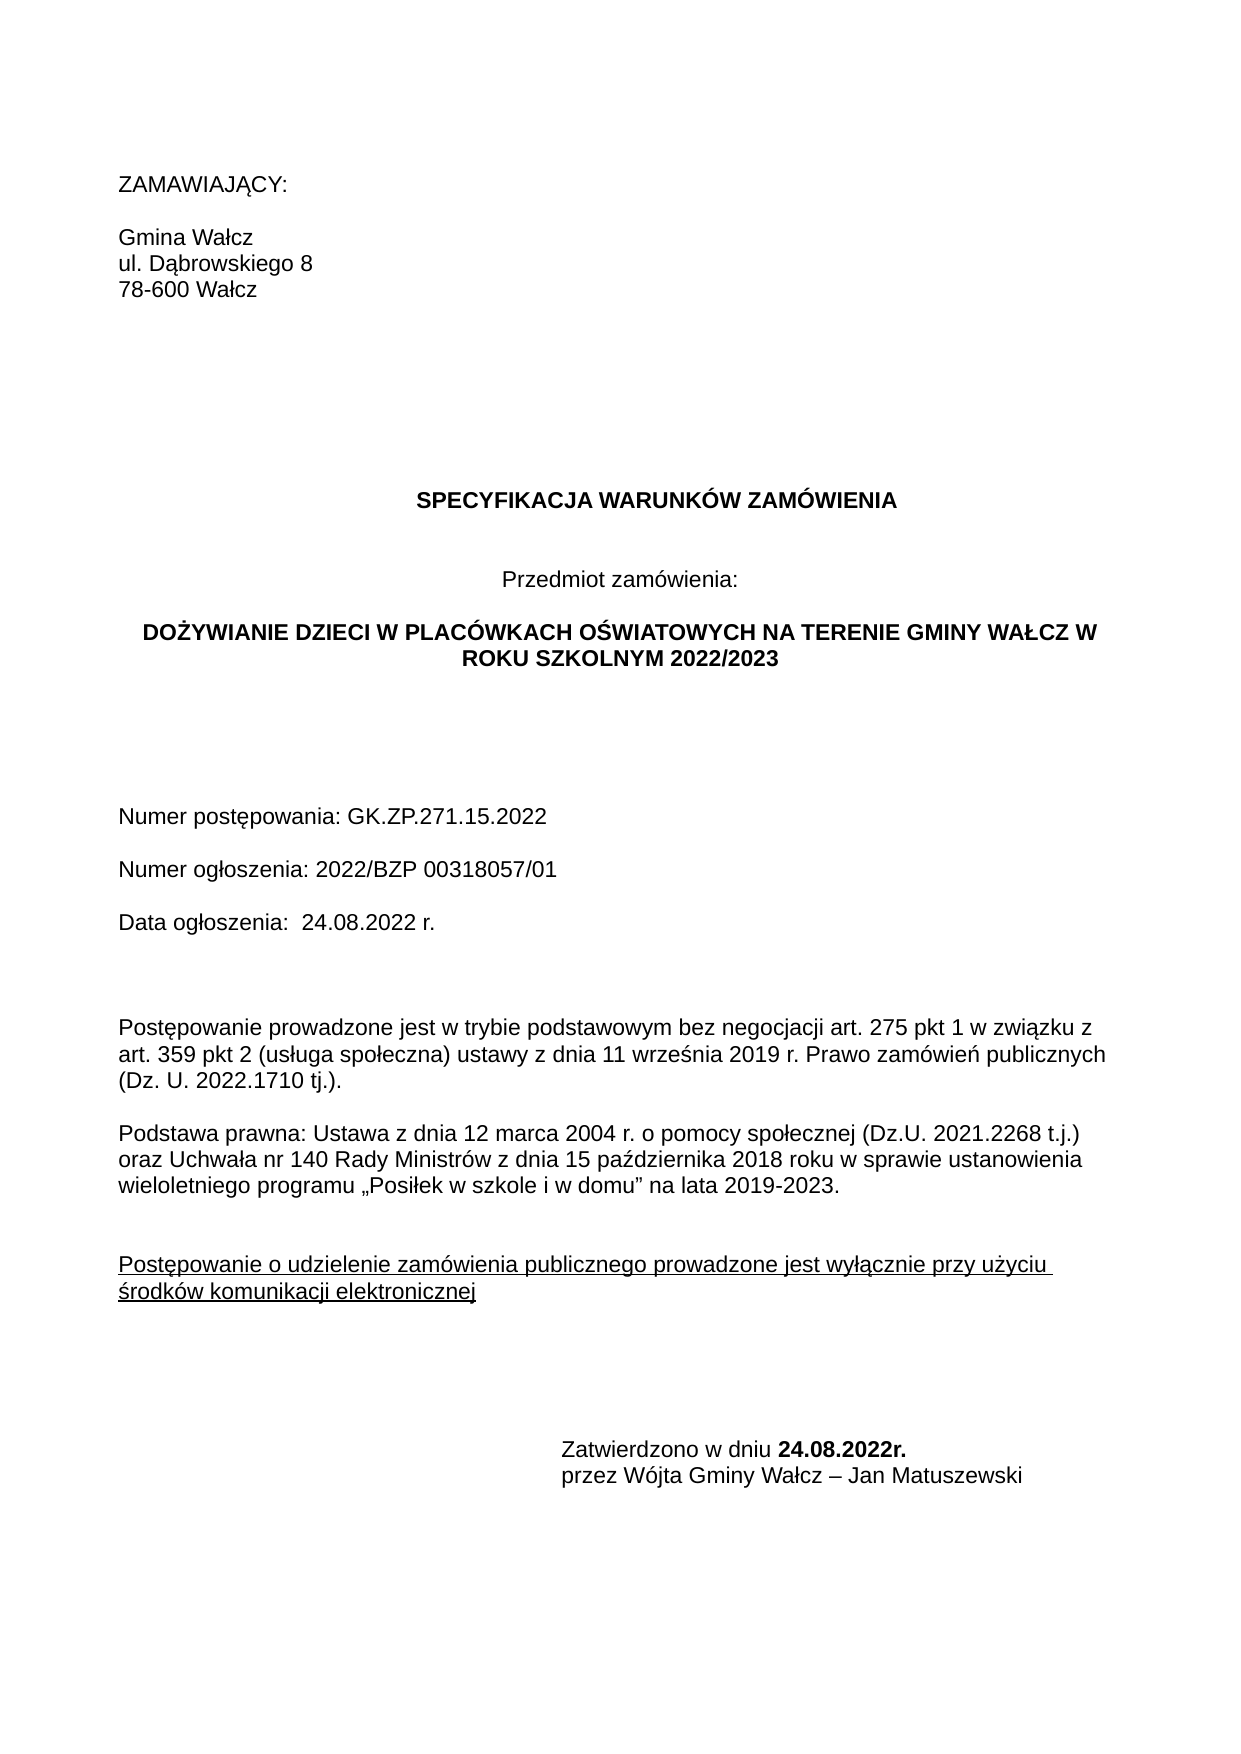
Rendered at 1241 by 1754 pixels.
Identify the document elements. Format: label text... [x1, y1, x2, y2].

text Przedmiot zamówienia: [118, 566, 1122, 592]
text Zatwierdzono w dniu 24.08.2022r. [118, 1436, 1122, 1462]
text Podstawa prawna: Ustawa z dnia 12 marca 2004 r. o pomocy społecznej (Dz.U. 2021.2268 t.j.) oraz Uchwała nr 140 Rady Ministrów z dnia 15 października 2018 roku w sprawie ustanowienia wieloletniego programu „Posiłek w szkole i w domu” na lata 2019-2023. [118, 1119, 1122, 1199]
text Data ogłoszenia: 24.08.2022 r. [118, 909, 1122, 935]
text Gmina Wałcz [118, 223, 1122, 250]
text 78-600 Wałcz [118, 276, 1122, 303]
text Numer ogłoszenia: 2022/BZP 00318057/01 [118, 856, 1122, 882]
text ul. Dąbrowskiego 8 [118, 250, 1122, 276]
text Numer postępowania: GK.ZP.271.15.2022 [118, 803, 1122, 830]
text DOŻYWIANIE DZIECI W PLACÓWKACH OŚWIATOWYCH NA TERENIE GMINY WAŁCZ W ROKU SZKOLNYM 2022/2023 [118, 619, 1122, 672]
text Postępowanie prowadzone jest w trybie podstawowym bez negocjacji art. 275 pkt 1 w związku z art. 359 pkt 2 (usługa społeczna) ustawy z dnia 11 września 2019 r. Prawo zamówień publicznych (Dz. U. 2022.1710 tj.). [118, 1014, 1122, 1093]
text przez Wójta Gminy Wałcz – Jan Matuszewski [118, 1462, 1122, 1488]
text SPECYFIKACJA WARUNKÓW ZAMÓWIENIA [118, 487, 1122, 513]
text Postępowanie o udzielenie zamówienia publicznego prowadzone jest wyłącznie przy użyciu środków komunikacji elektronicznej [118, 1251, 1122, 1304]
text ZAMAWIAJĄCY: [118, 171, 1122, 197]
